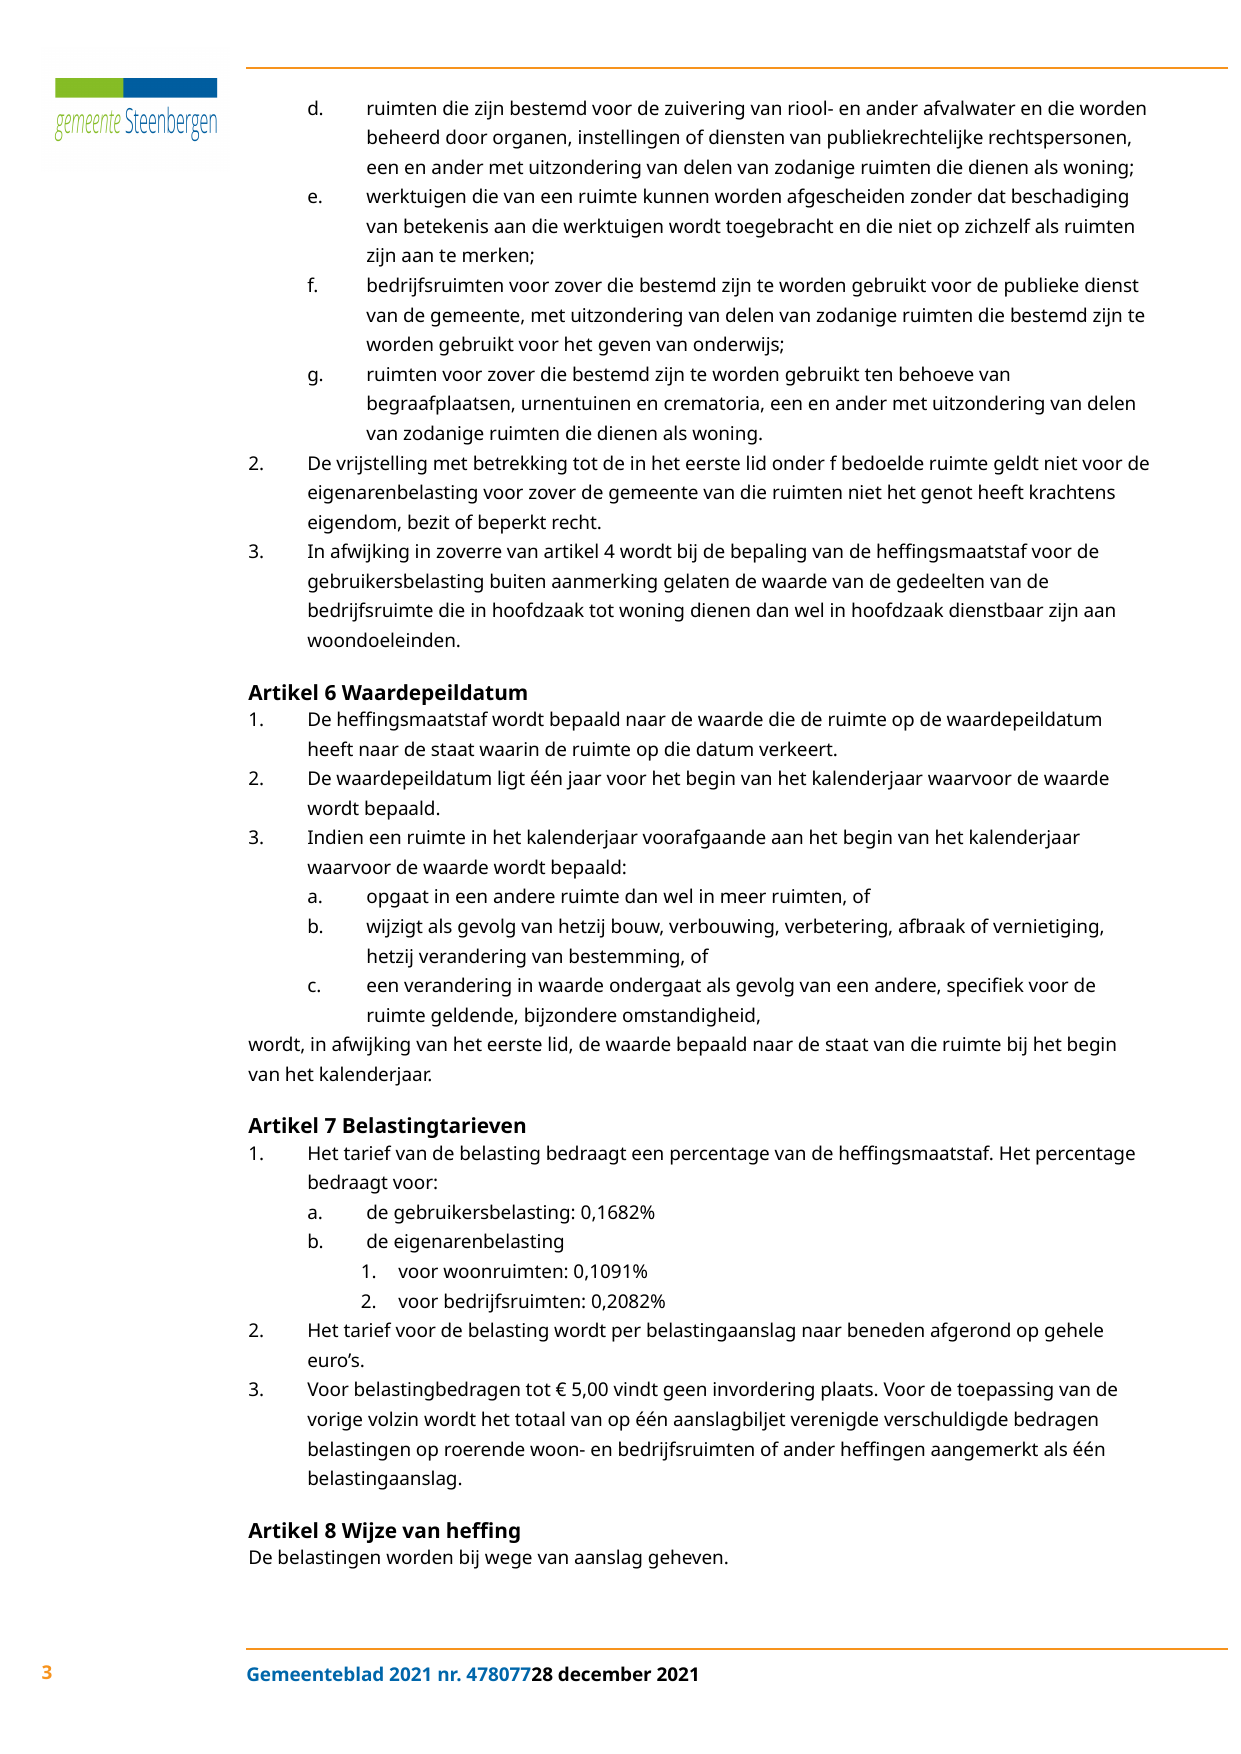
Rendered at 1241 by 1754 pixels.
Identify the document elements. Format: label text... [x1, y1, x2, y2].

list een verandering in waarde ondergaat als gevolg van een andere, specifiek voor de ruimte geldende, bijzondere omstandigheid, [307, 972, 1152, 1028]
list de eigenarenbelasting [307, 1229, 1152, 1254]
list Het tarief voor de belasting wordt per belastingaanslag naar beneden afgerond op gehele euro’s. [248, 1317, 1152, 1373]
text De belastingen worden bij wege van aanslag geheven. [248, 1544, 1152, 1570]
list voor woonruimten: 0,1091% [361, 1258, 1152, 1284]
list In afwijking in zoverre van artikel 4 wordt bij de bepaling van de heffingsmaatstaf voor de gebruikersbelasting buiten aanmerking gelaten de waarde van de gedeelten van de bedrijfsruimte die in hoofdzaak tot woning dienen dan wel in hoofdzaak dienstbaar zijn aan woondoeleinden. [248, 538, 1152, 653]
list ruimten die zijn bestemd voor de zuivering van riool- en ander afvalwater en die worden beheerd door organen, instellingen of diensten van publiekrechtelijke rechtspersonen, een en ander met uitzondering van delen van zodanige ruimten die dienen als woning; [307, 95, 1152, 180]
text Artikel 6 Waardepeildatum [248, 678, 1152, 706]
text Artikel 8 Wijze van heffing [248, 1516, 1152, 1544]
text Artikel 7 Belastingtarieven [248, 1112, 1152, 1140]
list De waardepeildatum ligt één jaar voor het begin van het kalenderjaar waarvoor de waarde wordt bepaald. [248, 765, 1152, 821]
list de gebruikersbelasting: 0,1682% [307, 1199, 1152, 1225]
list werktuigen die van een ruimte kunnen worden afgescheiden zonder dat beschadiging van betekenis aan die werktuigen wordt toegebracht en die niet op zichzelf als ruimten zijn aan te merken; [307, 183, 1152, 268]
list bedrijfsruimten voor zover die bestemd zijn te worden gebruikt voor de publieke dienst van de gemeente, met uitzondering van delen van zodanige ruimten die bestemd zijn te worden gebruikt voor het geven van onderwijs; [307, 272, 1152, 357]
list Indien een ruimte in het kalenderjaar voorafgaande aan het begin van het kalenderjaar waarvoor de waarde wordt bepaald: [248, 824, 1152, 880]
list wijzigt als gevolg van hetzij bouw, verbouwing, verbetering, afbraak of vernietiging, hetzij verandering van bestemming, of [307, 913, 1152, 968]
list opgaat in een andere ruimte dan wel in meer ruimten, of [307, 884, 1152, 909]
list De vrijstelling met betrekking tot de in het eerste lid onder f bedoelde ruimte geldt niet voor de eigenarenbelasting voor zover de gemeente van die ruimten niet het genot heeft krachtens eigendom, bezit of beperkt recht. [248, 450, 1152, 535]
list Voor belastingbedragen tot € 5,00 vindt geen invordering plaats. Voor de toepassing van de vorige volzin wordt het totaal van op één aanslagbiljet verenigde verschuldigde bedragen belastingen op roerende woon- en bedrijfsruimten of ander heffingen aangemerkt als één belastingaanslag. [248, 1377, 1152, 1491]
text wordt, in afwijking van het eerste lid, de waarde bepaald naar de staat van die ruimte bij het begin van het kalenderjaar. [248, 1032, 1152, 1087]
list De heffingsmaatstaf wordt bepaald naar de waarde die de ruimte op de waardepeildatum heeft naar de staat waarin de ruimte op die datum verkeert. [248, 706, 1152, 761]
list voor bedrijfsruimten: 0,2082% [361, 1288, 1152, 1314]
list ruimten voor zover die bestemd zijn te worden gebruikt ten behoeve van begraafplaatsen, urnentuinen en crematoria, een en ander met uitzondering van delen van zodanige ruimten die dienen als woning. [307, 361, 1152, 446]
picture [41, 47, 231, 172]
list Het tarief van de belasting bedraagt een percentage van de heffingsmaatstaf. Het percentage bedraagt voor: [248, 1140, 1152, 1195]
